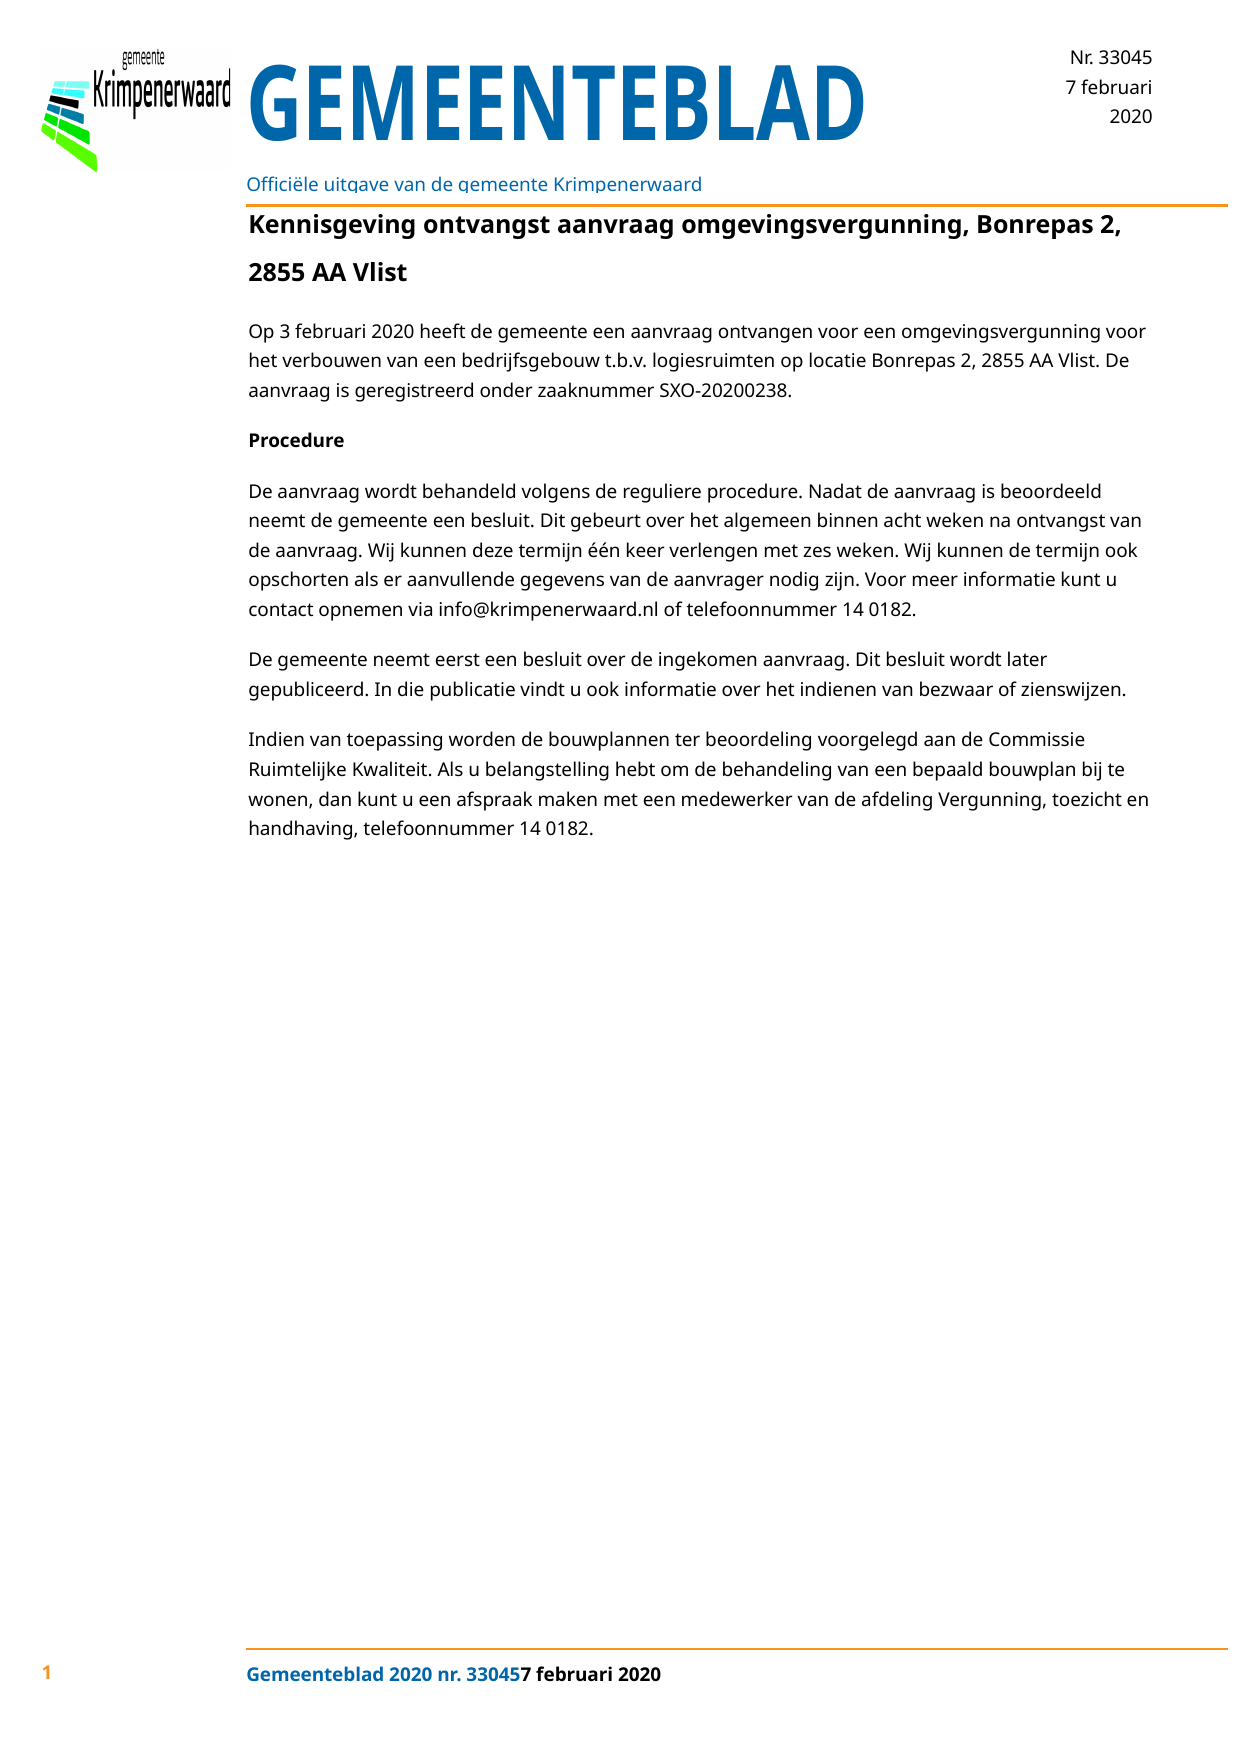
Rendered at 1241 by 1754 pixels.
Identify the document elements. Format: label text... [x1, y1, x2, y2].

text Indien van toepassing worden de bouwplannen ter beoordeling voorgelegd aan de Commissie Ruimtelijke Kwaliteit. Als u belangstelling hebt om de behandeling van een bepaald bouwplan bij te wonen, dan kunt u een afspraak maken met een medewerker van de afdeling Vergunning, toezicht en handhaving, telefoonnummer 14 0182. [248, 727, 1152, 841]
text Procedure [248, 427, 1152, 453]
text De aanvraag wordt behandeld volgens de reguliere procedure. Nadat de aanvraag is beoordeeld neemt de gemeente een besluit. Dit gebeurt over het algemeen binnen acht weken na ontvangst van de aanvraag. Wij kunnen deze termijn één keer verlengen met zes weken. Wij kunnen de termijn ook opschorten als er aanvullende gegevens van de aanvrager nodig zijn. Voor meer informatie kunt u contact opnemen via info@krimpenerwaard.nl of telefoonnummer 14 0182. [248, 478, 1152, 622]
text Kennisgeving ontvangst aanvraag omgevingsvergunning, Bonrepas 2, 2855 AA Vlist [248, 207, 1152, 288]
text Op 3 februari 2020 heeft de gemeente een aanvraag ontvangen voor een omgevingsvergunning voor het verbouwen van een bedrijfsgebouw t.b.v. logiesruimten op locatie Bonrepas 2, 2855 AA Vlist. De aanvraag is geregistreerd onder zaaknummer SXO-20200238. [248, 318, 1152, 403]
text De gemeente neemt eerst een besluit over de ingekomen aanvraag. Dit besluit wordt later gepubliceerd. In die publicatie vindt u ook informatie over het indienen van bezwaar of zienswijzen. [248, 647, 1152, 702]
picture [41, 47, 231, 172]
